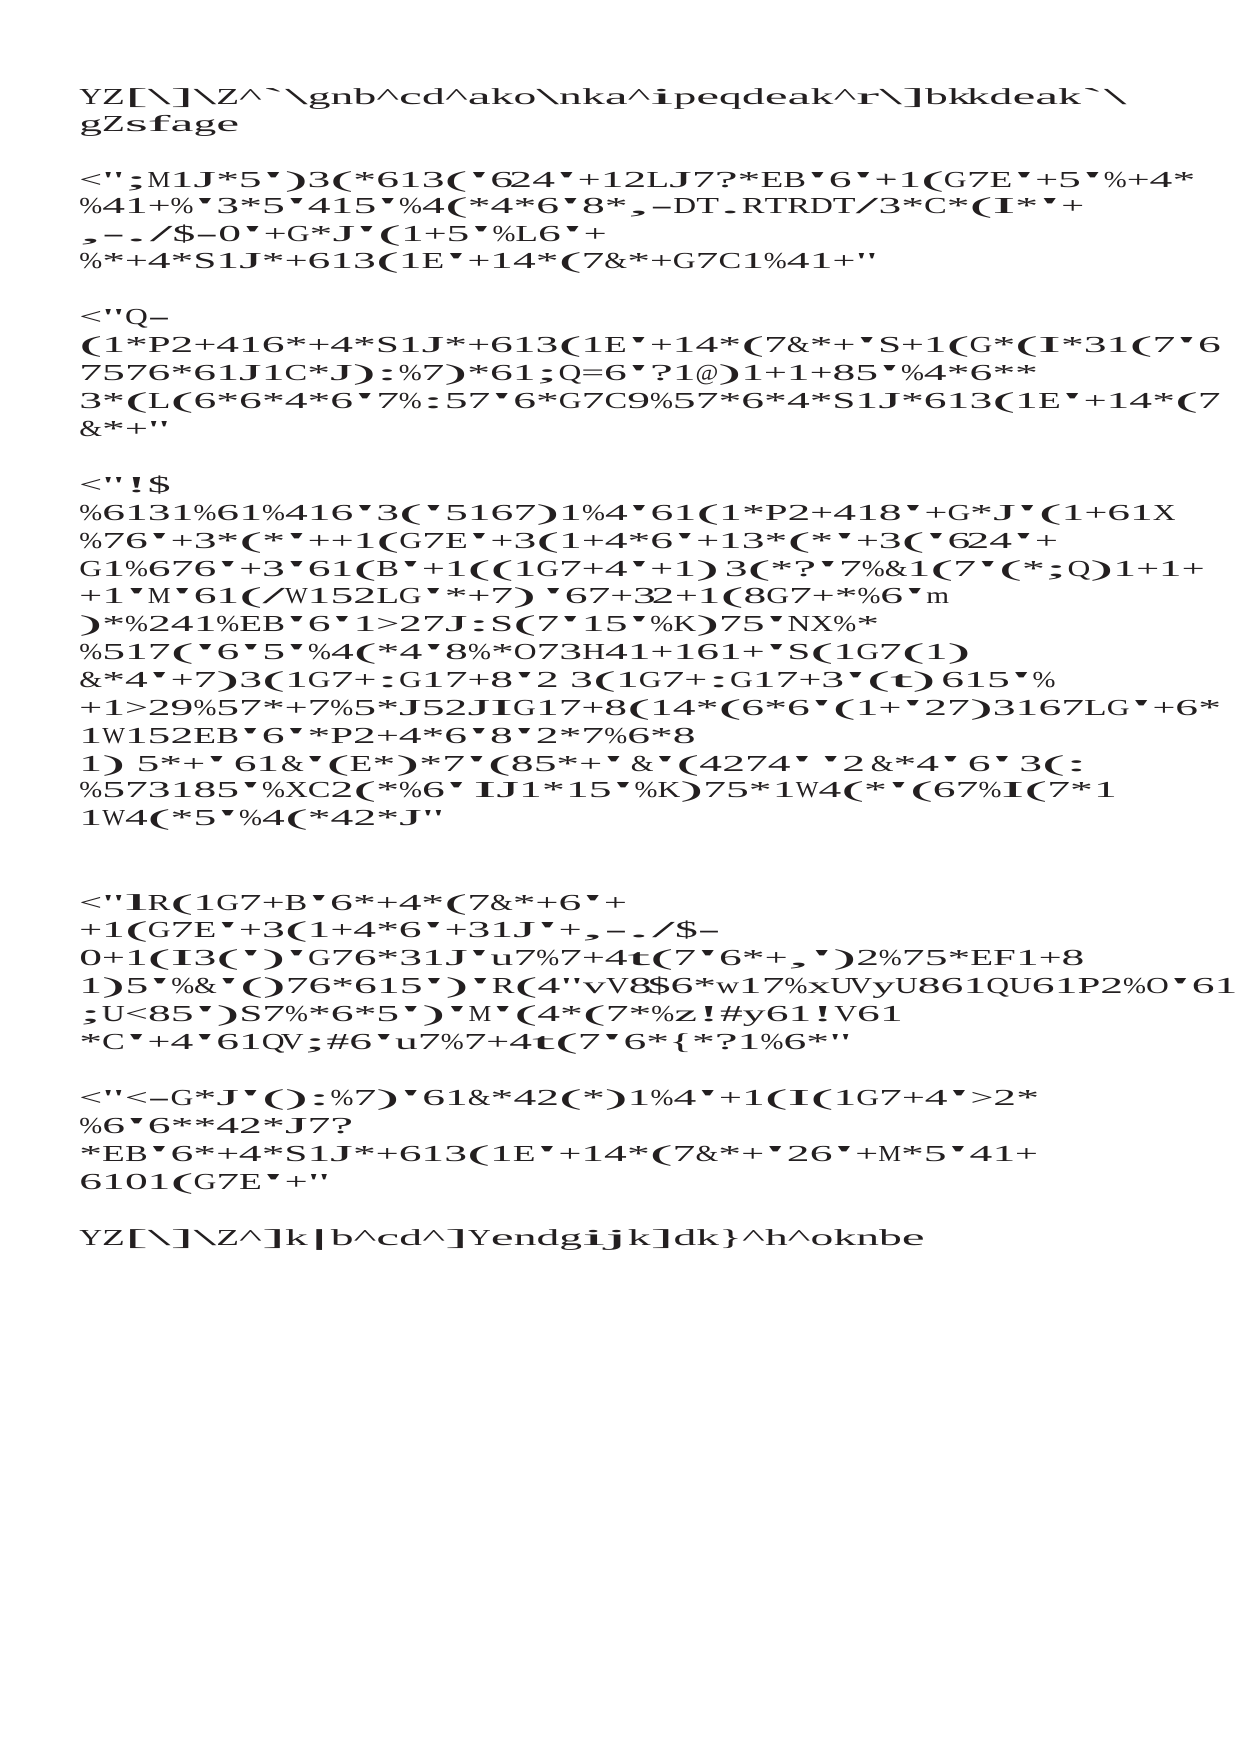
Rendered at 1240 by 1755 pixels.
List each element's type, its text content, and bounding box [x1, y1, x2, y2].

text )*%241%EB'6'1>27J:S(7'15'%K)75'NX%*%517('6'5'%4(*4'8%*O73H41+161+'S(1G7(1) &*4'+7)3(1G7+:G17+8'2 3(1G7+:G17+3'(t) 615'%+1>29%57*+7%5*J52JIG17+8(14*(6*6'(1+'27)3167LG'+6*1W152EB'6'*P2+4*6'8'2*7%6*8 [79, 610, 1239, 748]
text 1) 5*+' 61&'(E*)*7'(85*+' &'(4274' '2 &*4' 6' 3(:%573185'%XC2(*%6' IJ1*15'%K)75*1W4(*'(67%I(7*1 [79, 750, 1239, 802]
text *C'+4'61QV;#6'u7%7+4t(7'6*{*?1%6*" [79, 1028, 1239, 1054]
text YZ[\]\Z^]k|b^cd^]Yendgijk]dk}^h^oknbe [79, 1224, 1239, 1250]
text ,-./$-0'+G*J'(1+5'%L6'+%*+4*S1J*+613(1E'+14*(7&*+G7C1%41+" [79, 221, 1239, 273]
text YZ[\]\Z^`\gnb^cd^ako\nka^ipeqdeak^r\]bkkdeak`\gZsfage [79, 83, 1239, 136]
text <";M1J*5')3(*613('624'+12LJ7?*EB'6'+1(G7E'+5'%+4*%41+%'3*5'415'%4(*4*6'8*,-DT.RTRDT/3*C*(I*'+ [79, 166, 1239, 219]
text 1W4(*5'%4(*42*J" [79, 804, 1239, 831]
text <"Q-(1*P2+416*+4*S1J*+613(1E'+14*(7&*+'S+1(G*(I*31(7'67576*61J1C*J):%7)*61;Q=6'?1@)1+1+85'%4*6** 3*(L(6*6*4*6'7%:57'6*G7C9%57*6*4*S1J*613(1E'+14*(7&*+" [79, 303, 1239, 441]
text <"lR(1G7+B'6*+4*(7&*+6'++1(G7E'+3(1+4*6'+31J'+,-./$-0+1(I3(')'G76*31J'u7%7+4t(7'6*+,')2%75*EF1+8 1)5'%&'()76*615')'R(4"vV8$6*w17%xUVyU861QU61P2%O'61;U<85')S7%*6*5')'M'(4*(7*%z!#y61!V61 [79, 888, 1239, 1027]
text <"!$%6131%61%416'3('5167)1%4'61(1*P2+418'+G*J'(1+61X%76'+3*(*'++1(G7E'+3(1+4*6'+13*(*'+3('624'+ G1%676'+3'61(B'+1((1G7+4'+1) 3(*?'7%&1(7'(*;Q)1+1++1'M'61(/W152LG'*+7) '67+32+1(8G7+*%6'm [79, 471, 1239, 609]
text <"<-G*J'():%7)'61&*42(*)1%4'+1(I(1G7+4'>2*%6'6**42*J7?*EB'6*+4*S1J*+613(1E'+14*(7&*+'26'+M*5'41+ 6101(G7E'+" [79, 1084, 1239, 1194]
